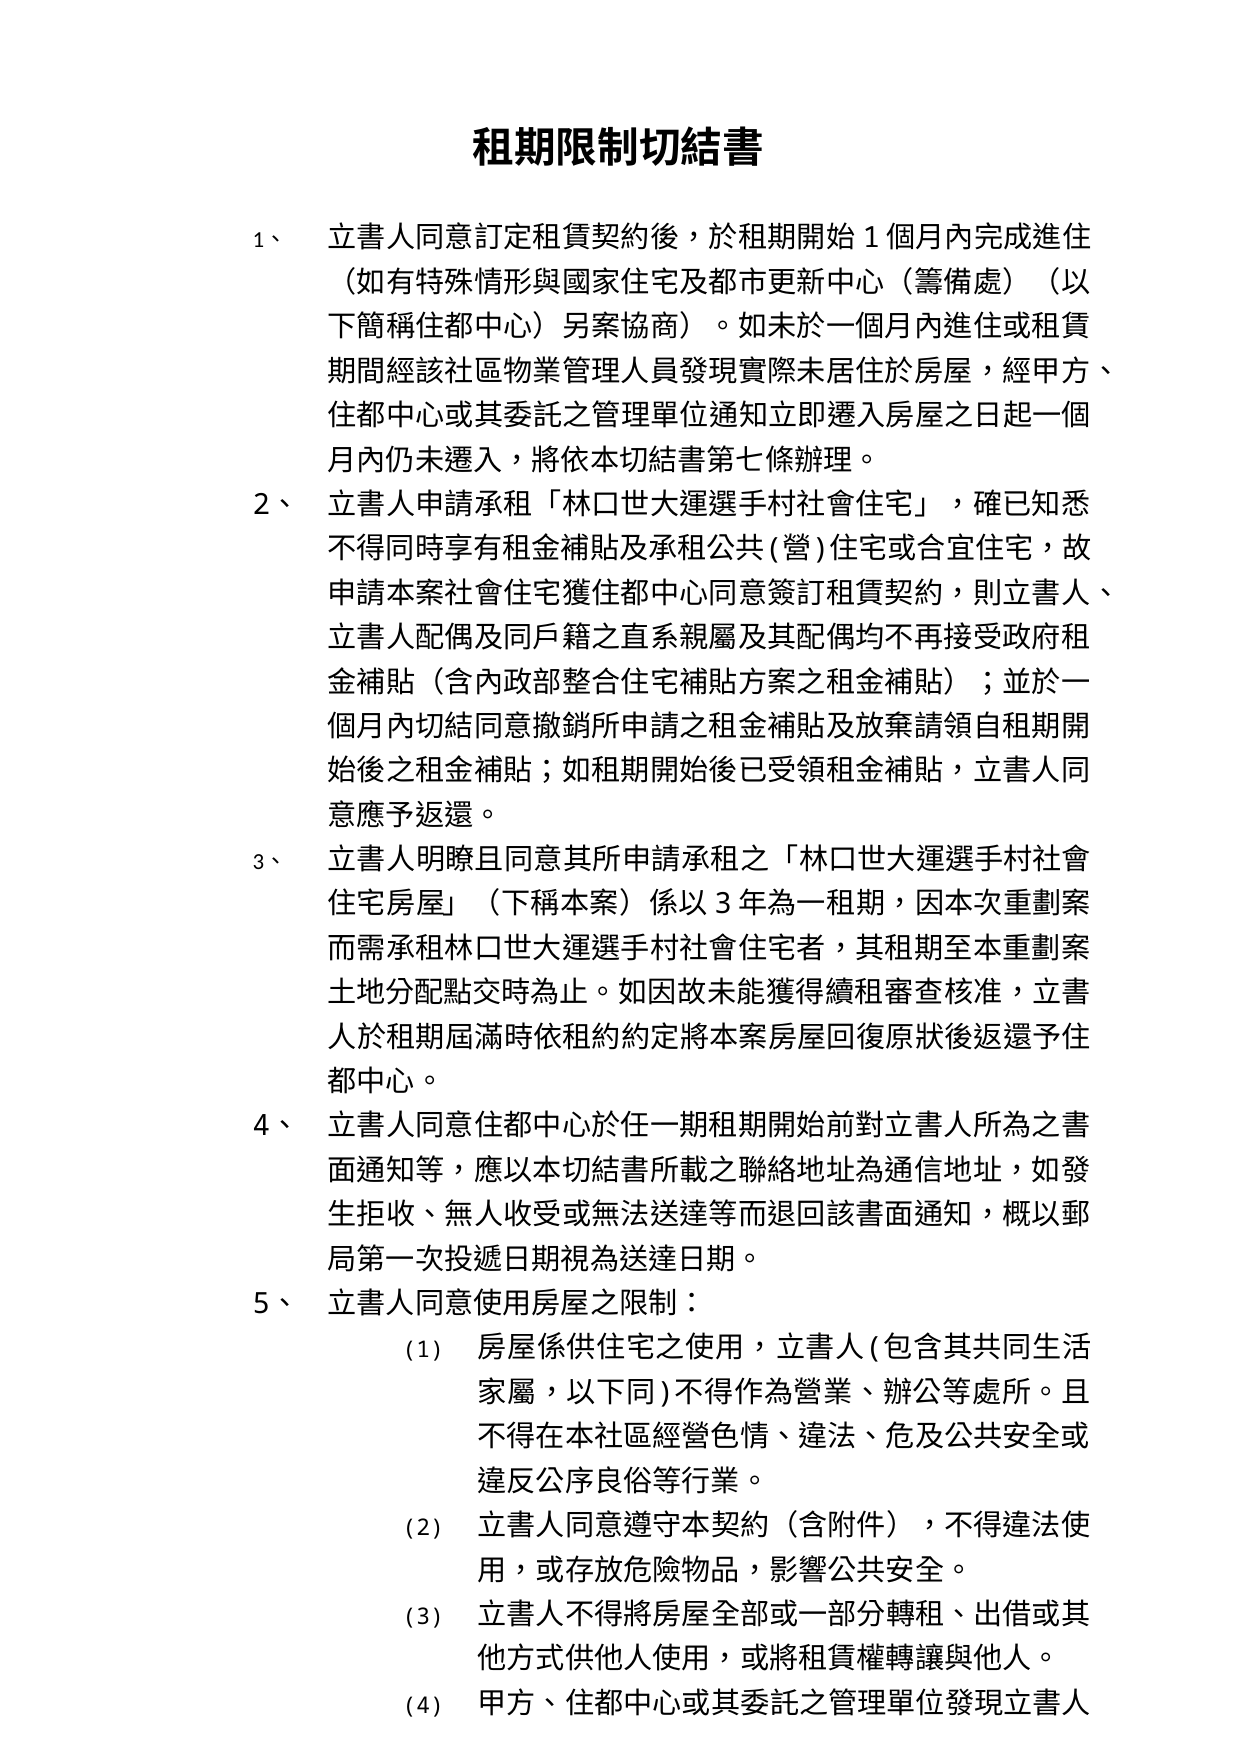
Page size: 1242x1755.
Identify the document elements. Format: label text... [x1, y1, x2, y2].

list 立書人同意住都中心於任一期租期開始前對立書人所為之書面通知等，應以本切結書所載之聯絡地址為通信地址，如發生拒收、無人收受或無法送達等而退回該書面通知，概以郵局第一次投遞日期視為送達日期。 [252, 1102, 1092, 1277]
list 立書人不得將房屋全部或一部分轉租、出借或其他方式供他人使用，或將租賃權轉讓與他人。 [402, 1591, 1092, 1677]
list 立書人同意使用房屋之限制： [252, 1279, 1092, 1322]
text 租期限制切結書 [148, 118, 1088, 169]
list 立書人同意遵守本契約（含附件），不得違法使用，或存放危險物品，影響公共安全。 [402, 1502, 1092, 1588]
list 立書人同意訂定租賃契約後，於租期開始1個月內完成進住（如有特殊情形與國家住宅及都市更新中心（籌備處）（以下簡稱住都中心）另案協商）。如未於一個月內進住或租賃期間經該社區物業管理人員發現實際未居住於房屋，經甲方、住都中心或其委託之管理單位通知立即遷入房屋之日起一個月內仍未遷入，將依本切結書第七條辦理。 [252, 214, 1092, 478]
list 甲方、住都中心或其委託之管理單位發現立書人 [402, 1679, 1092, 1722]
list 立書人申請承租「林口世大運選手村社會住宅」，確已知悉不得同時享有租金補貼及承租公共(營)住宅或合宜住宅，故申請本案社會住宅獲住都中心同意簽訂租賃契約，則立書人、立書人配偶及同戶籍之直系親屬及其配偶均不再接受政府租金補貼（含內政部整合住宅補貼方案之租金補貼）；並於一個月內切結同意撤銷所申請之租金補貼及放棄請領自租期開始後之租金補貼；如租期開始後已受領租金補貼，立書人同意應予返還。 [252, 480, 1092, 833]
list 房屋係供住宅之使用，立書人(包含其共同生活家屬，以下同)不得作為營業、辦公等處所。且不得在本社區經營色情、違法、危及公共安全或違反公序良俗等行業。 [402, 1324, 1092, 1500]
list 立書人明瞭且同意其所申請承租之「林口世大運選手村社會住宅房屋」（下稱本案）係以3年為一租期，因本次重劃案而需承租林口世大運選手村社會住宅者，其租期至本重劃案土地分配點交時為止。如因故未能獲得續租審查核准，立書人於租期屆滿時依租約約定將本案房屋回復原狀後返還予住都中心。 [252, 836, 1092, 1100]
